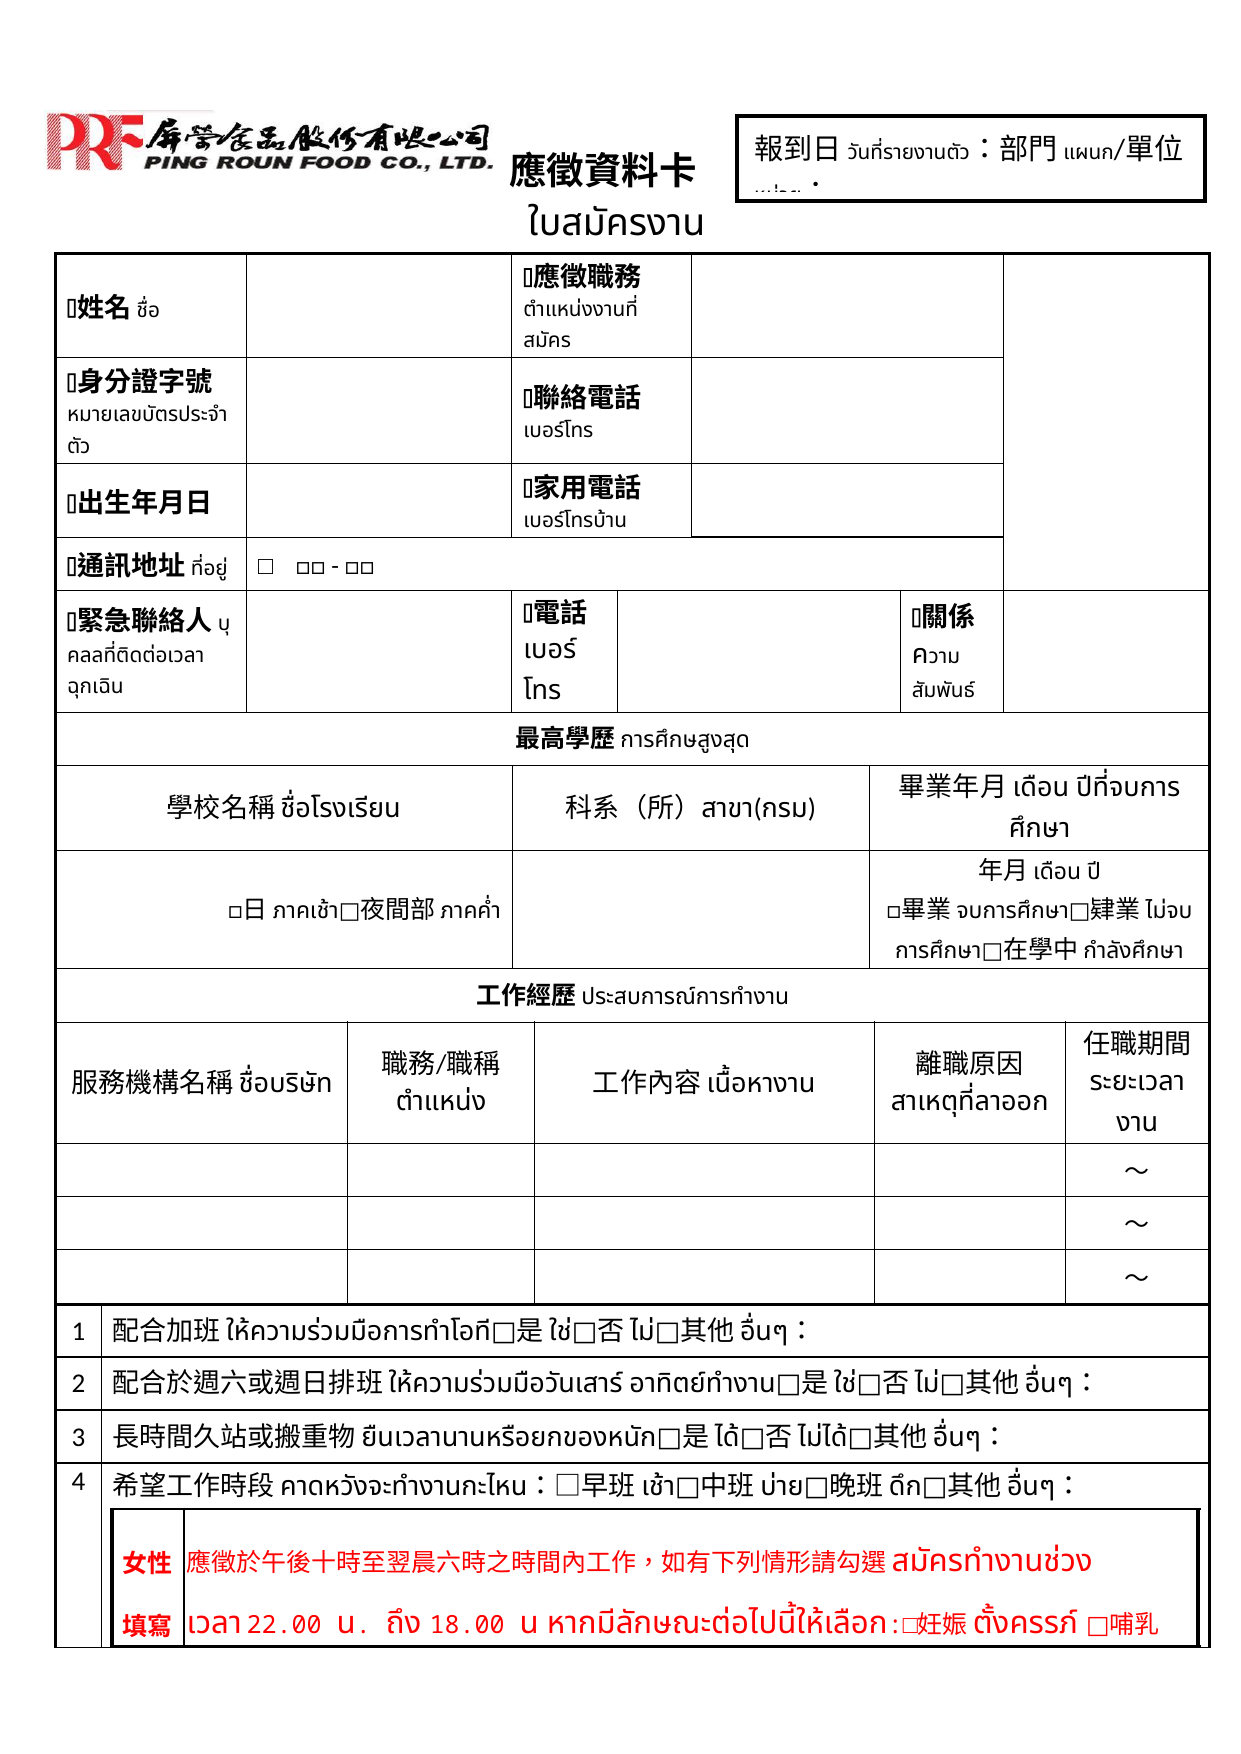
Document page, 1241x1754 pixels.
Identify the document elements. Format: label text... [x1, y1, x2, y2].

table_cell [247, 591, 511, 712]
table_cell [618, 591, 900, 712]
table_cell [57, 1144, 347, 1196]
table_cell 學校名稱ชื่อโรงเรียน [57, 766, 512, 850]
table_cell □日ภาคเช้า□夜間部ภาคค่ำ [57, 851, 512, 968]
table_cell [247, 464, 511, 536]
table_cell ～ [1066, 1197, 1208, 1249]
table_cell 緊急聯絡人บุคลลที่ติดต่อเวลาฉุกเฉิน [57, 591, 246, 712]
table_cell 年月เดือน ปี □畢業จบการศึกษา□肄業ไม่จบการศึกษา□在學中กำลังศึกษา [870, 851, 1208, 968]
table_cell 職務/職稱ตำแหน่ง [348, 1023, 534, 1143]
table_cell ～ [1066, 1144, 1208, 1196]
table_cell 聯絡電話เบอร์โทร [512, 358, 691, 463]
table_cell 工作內容เนื้อหางาน [535, 1023, 874, 1143]
table_cell [692, 464, 1003, 536]
table_cell ～ [1066, 1250, 1208, 1302]
table_cell 4 [57, 1464, 101, 1647]
text ใบสมัครงาน [459, 195, 1211, 252]
table_cell 電話เบอร์โทร [512, 591, 617, 712]
table_header [247, 255, 511, 357]
table_header [692, 255, 1003, 357]
table_cell 科系（所）สาขา(กรม) [513, 766, 869, 850]
table_cell 關係ความสัมพันธ์ [901, 591, 1003, 712]
table_cell [535, 1144, 874, 1196]
table_cell □□ - □□ [247, 538, 1003, 589]
table_cell [875, 1197, 1065, 1249]
table_cell 離職原因สาเหตุที่ลาออก [875, 1023, 1065, 1143]
table_cell [875, 1144, 1065, 1196]
table_cell [348, 1197, 534, 1249]
text 應徵資料卡 [459, 141, 735, 195]
table_cell [875, 1250, 1065, 1302]
table_cell 家用電話เบอร์โทรบ้าน [512, 464, 691, 536]
table_cell 服務機構名稱ชื่อบริษัท [57, 1023, 347, 1143]
table_header 女性填寫 [114, 1510, 183, 1645]
table_cell 身分證字號หมายเลขบัตรประจำตัว [57, 358, 246, 463]
table_cell [348, 1144, 534, 1196]
table_cell 1 [57, 1306, 101, 1356]
table_cell 希望工作時段คาดหวังจะทำงานกะไหน：□早班เช้า□中班บ่าย□晚班ดึก□其他อื่นๆ： [102, 1464, 1208, 1647]
table_header [1004, 255, 1208, 589]
table_cell [692, 358, 1003, 463]
table_cell 配合加班ให้ความร่วมมือการทำโอที□是ใช่□否ไม่□其他อื่นๆ： [102, 1306, 1208, 1356]
text [1207, 141, 1211, 195]
table_cell 畢業年月เดือน ปีที่จบการศึกษา [870, 766, 1208, 850]
table_cell [57, 1250, 347, 1302]
table_cell 工作經歷ประสบการณ์การทำงาน [57, 969, 1208, 1021]
table_cell [535, 1197, 874, 1249]
table_cell [513, 851, 869, 968]
table_cell [247, 358, 511, 463]
table_cell 任職期間ระยะเวลางาน [1066, 1023, 1208, 1143]
text 報到日วันที่รายงานตัว：部門แผนก/單位หน่วย： [754, 125, 1188, 191]
table_cell 出生年月日 [57, 464, 246, 536]
table_cell 通訊地址ที่อยู่ [57, 538, 246, 589]
table_cell 2 [57, 1358, 101, 1409]
table_cell [1004, 591, 1208, 712]
table_cell 3 [57, 1411, 101, 1462]
table_cell [57, 1197, 347, 1249]
table_cell 最高學歷การศึกษสูงสุด [57, 713, 1208, 765]
table_cell [348, 1250, 534, 1302]
table_cell [535, 1250, 874, 1302]
table_header 姓名ชื่อ [57, 255, 246, 357]
table_header 應徵於午後十時至翌晨六時之時間內工作，如有下列情形請勾選สมัครทำงานช่วงเวลา22.00 น. ถึง 18.00 น หากมีลักษณะต่อไปนี้ให้เลือก:□妊娠ตั้งครรภ์ □哺乳 [185, 1510, 1196, 1645]
table_header 應徵職務ตำแหน่งงานที่สมัคร [512, 255, 691, 357]
table_cell 配合於週六或週日排班ให้ความร่วมมือวันเสาร์ อาทิตย์ทำงาน□是ใช่□否ไม่□其他อื่นๆ： [102, 1358, 1208, 1409]
table_cell 長時間久站或搬重物ยืนเวลานานหรือยกของหนัก□是ได้□否ไม่ได้□其他อื่นๆ： [102, 1411, 1208, 1462]
